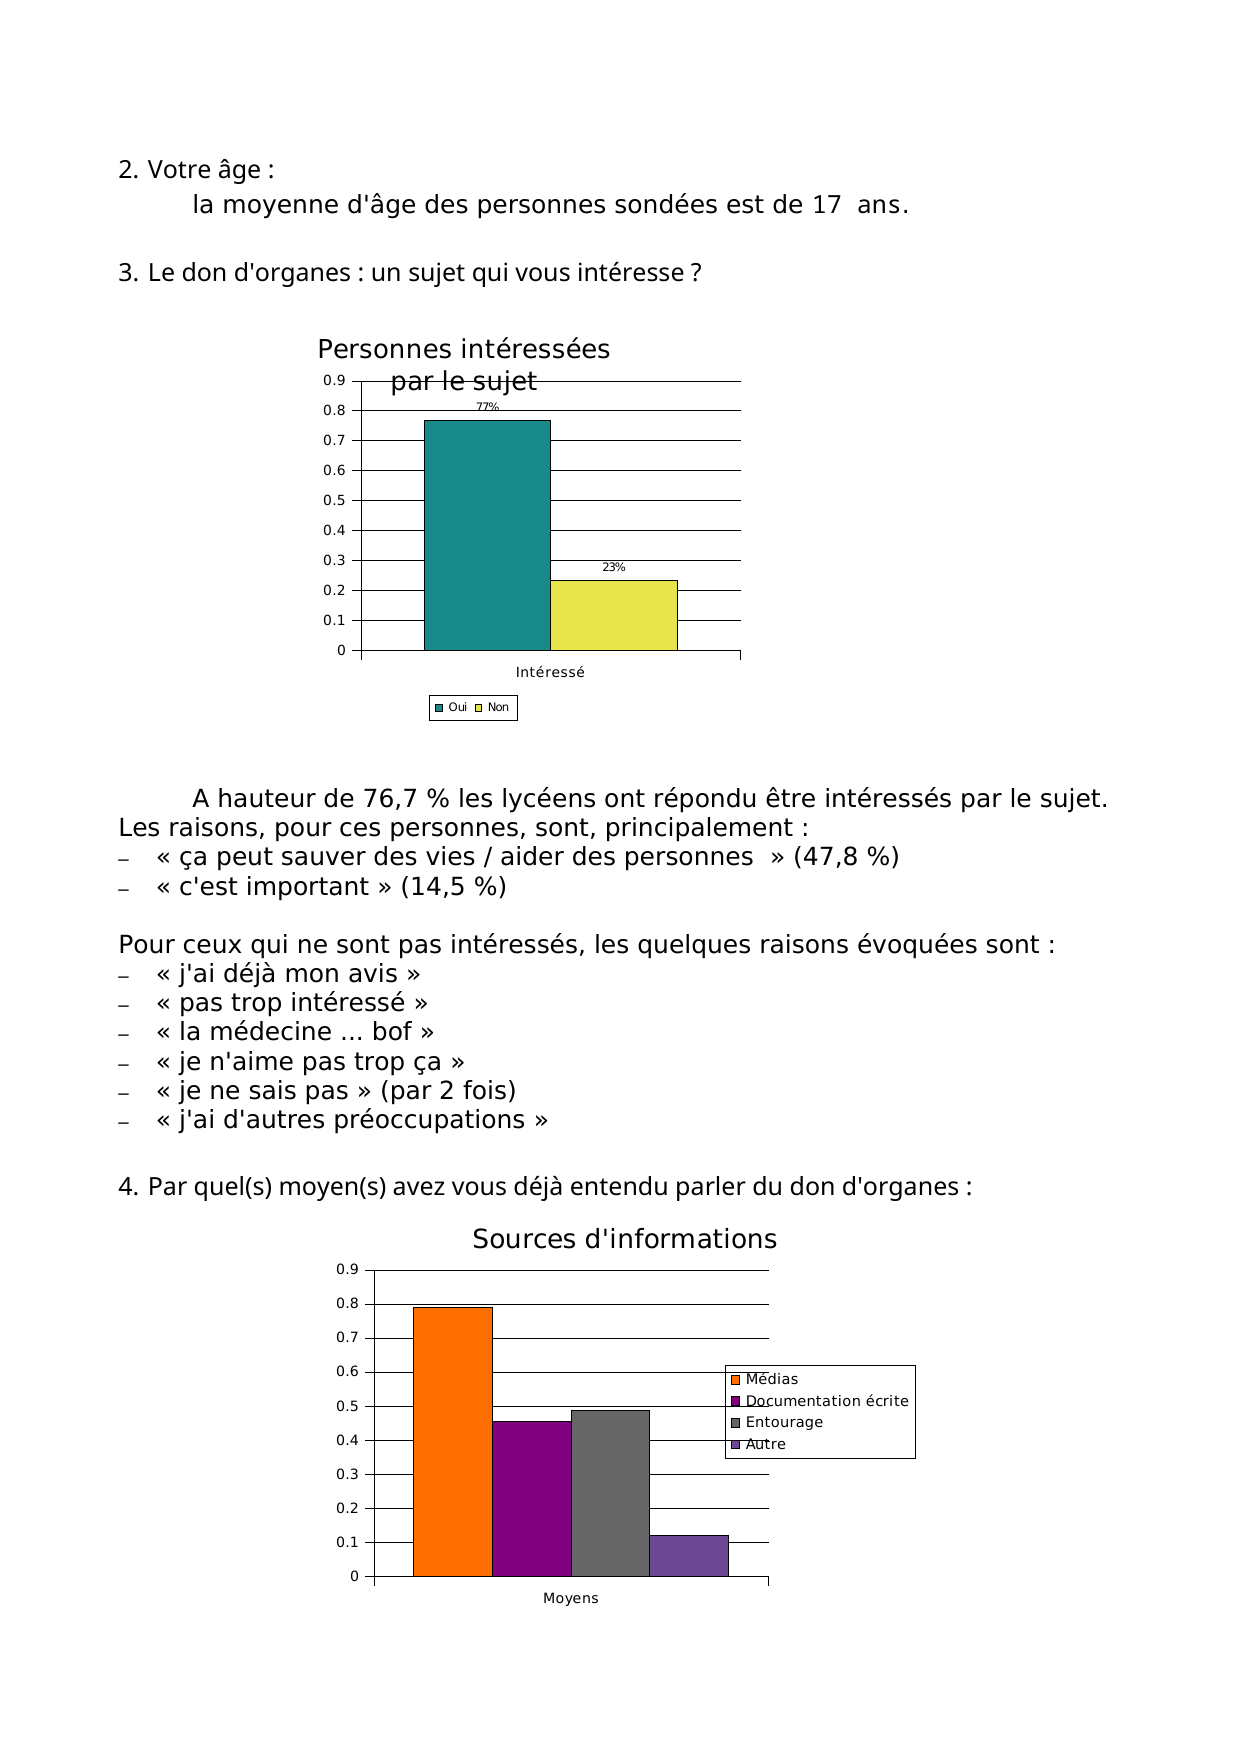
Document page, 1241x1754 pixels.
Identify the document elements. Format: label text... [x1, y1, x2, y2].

list Par quel(s) moyen(s) avez vous déjà entendu parler du don d'organes : [118, 1168, 1122, 1202]
list « ça peut sauver des vies / aider des personnes » (47,8 %) [118, 843, 1122, 872]
text Les raisons, pour ces personnes, sont, principalement : [118, 813, 1122, 843]
text A hauteur de 76,7 % les lycéens ont répondu être intéressés par le sujet. [118, 784, 1122, 813]
text Pour ceux qui ne sont pas intéressés, les quelques raisons évoquées sont : [118, 930, 1122, 959]
list « je ne sais pas » (par 2 fois) [118, 1076, 1122, 1105]
list « c'est important » (14,5 %) [118, 872, 1122, 901]
list « la médecine ... bof » [118, 1018, 1122, 1047]
list « je n'aime pas trop ça » [118, 1047, 1122, 1076]
list Votre âge : [118, 152, 1122, 186]
list « j'ai d'autres préoccupations » [118, 1105, 1122, 1134]
list Le don d'organes : un sujet qui vous intéresse ? [118, 254, 1122, 288]
list « pas trop intéressé » [118, 988, 1122, 1018]
text la moyenne d'âge des personnes sondées est de 17 ans. [118, 186, 1122, 220]
list « j'ai déjà mon avis » [118, 959, 1122, 988]
